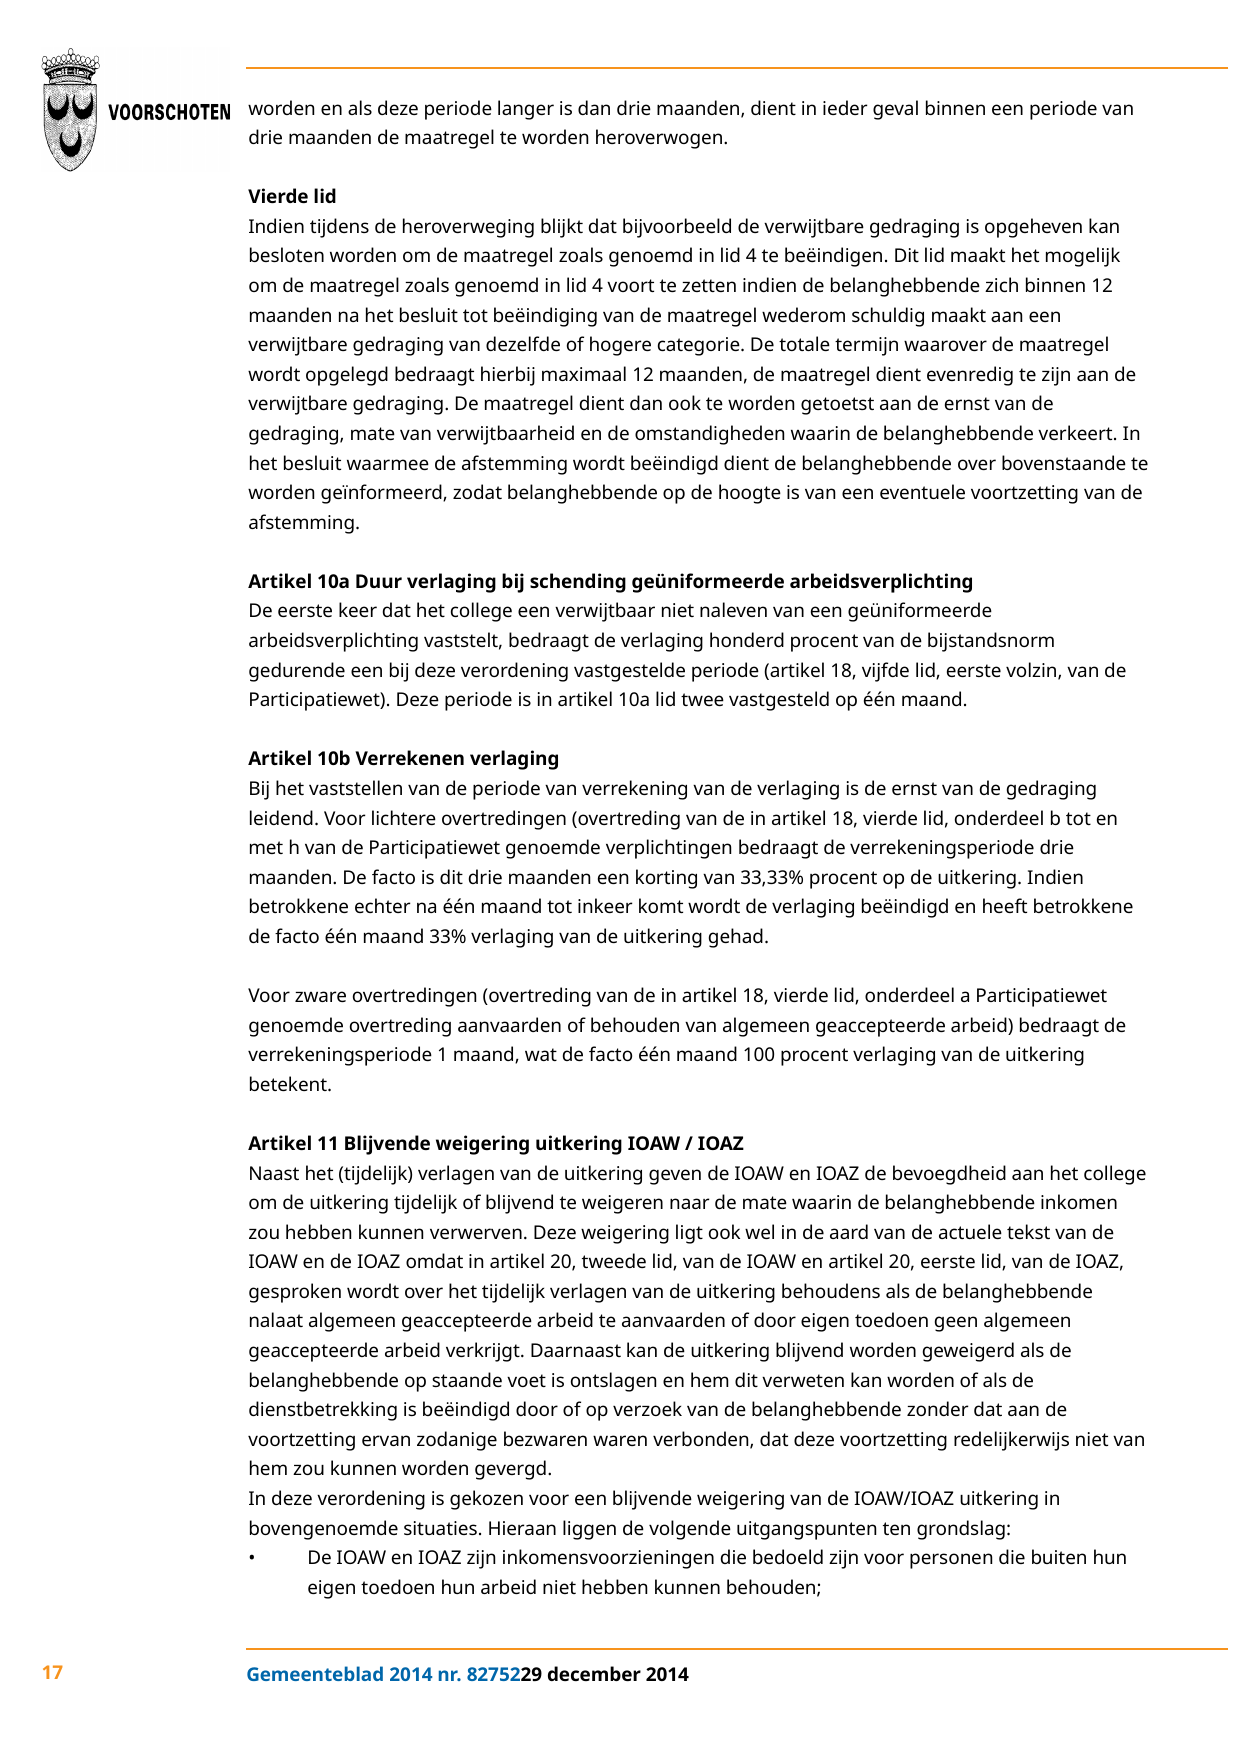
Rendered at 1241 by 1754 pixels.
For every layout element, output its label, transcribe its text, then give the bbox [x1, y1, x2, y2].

text Vierde lid [248, 183, 1152, 209]
text Artikel 11 Blijvende weigering uitkering IOAW / IOAZ [248, 1130, 1152, 1156]
text Artikel 10b Verrekenen verlaging [248, 746, 1152, 771]
text Bij het vaststellen van de periode van verrekening van de verlaging is de ernst van de gedraging leidend. Voor lichtere overtredingen (overtreding van de in artikel 18, vierde lid, onderdeel b tot en met h van de Participatiewet genoemde verplichtingen bedraagt de verrekeningsperiode drie maanden. De facto is dit drie maanden een korting van 33,33% procent op de uitkering. Indien betrokkene echter na één maand tot inkeer komt wordt de verlaging beëindigd en heeft betrokkene de facto één maand 33% verlaging van de uitkering gehad. [248, 775, 1152, 949]
text In deze verordening is gekozen voor een blijvende weigering van de IOAW/IOAZ uitkering in bovengenoemde situaties. Hieraan liggen de volgende uitgangspunten ten grondslag: [248, 1485, 1152, 1541]
text Voor zware overtredingen (overtreding van de in artikel 18, vierde lid, onderdeel a Participatiewet genoemde overtreding aanvaarden of behouden van algemeen geaccepteerde arbeid) bedraagt de verrekeningsperiode 1 maand, wat de facto één maand 100 procent verlaging van de uitkering betekent. [248, 982, 1152, 1097]
text Artikel 10a Duur verlaging bij schending geüniformeerde arbeidsverplichting [248, 568, 1152, 594]
text Indien tijdens de heroverweging blijkt dat bijvoorbeeld de verwijtbare gedraging is opgeheven kan besloten worden om de maatregel zoals genoemd in lid 4 te beëindigen. Dit lid maakt het mogelijk om de maatregel zoals genoemd in lid 4 voort te zetten indien de belanghebbende zich binnen 12 maanden na het besluit tot beëindiging van de maatregel wederom schuldig maakt aan een verwijtbare gedraging van dezelfde of hogere categorie. De totale termijn waarover de maatregel wordt opgelegd bedraagt hierbij maximaal 12 maanden, de maatregel dient evenredig te zijn aan de verwijtbare gedraging. De maatregel dient dan ook te worden getoetst aan de ernst van de gedraging, mate van verwijtbaarheid en de omstandigheden waarin de belanghebbende verkeert. In het besluit waarmee de afstemming wordt beëindigd dient de belanghebbende over bovenstaande te worden geïnformeerd, zodat belanghebbende op de hoogte is van een eventuele voortzetting van de afstemming. [248, 213, 1152, 535]
picture [41, 47, 231, 172]
text De eerste keer dat het college een verwijtbaar niet naleven van een geüniformeerde arbeidsverplichting vaststelt, bedraagt de verlaging honderd procent van de bijstandsnorm gedurende een bij deze verordening vastgestelde periode (artikel 18, vijfde lid, eerste volzin, van de Participatiewet). Deze periode is in artikel 10a lid twee vastgesteld op één maand. [248, 598, 1152, 712]
list De IOAW en IOAZ zijn inkomensvoorzieningen die bedoeld zijn voor personen die buiten hun eigen toedoen hun arbeid niet hebben kunnen behouden; [248, 1544, 1152, 1600]
text worden en als deze periode langer is dan drie maanden, dient in ieder geval binnen een periode van drie maanden de maatregel te worden heroverwogen. [248, 95, 1152, 150]
text Naast het (tijdelijk) verlagen van de uitkering geven de IOAW en IOAZ de bevoegdheid aan het college om de uitkering tijdelijk of blijvend te weigeren naar de mate waarin de belanghebbende inkomen zou hebben kunnen verwerven. Deze weigering ligt ook wel in de aard van de actuele tekst van de IOAW en de IOAZ omdat in artikel 20, tweede lid, van de IOAW en artikel 20, eerste lid, van de IOAZ, gesproken wordt over het tijdelijk verlagen van de uitkering behoudens als de belanghebbende nalaat algemeen geaccepteerde arbeid te aanvaarden of door eigen toedoen geen algemeen geaccepteerde arbeid verkrijgt. Daarnaast kan de uitkering blijvend worden geweigerd als de belanghebbende op staande voet is ontslagen en hem dit verweten kan worden of als de dienstbetrekking is beëindigd door of op verzoek van de belanghebbende zonder dat aan de voortzetting ervan zodanige bezwaren waren verbonden, dat deze voortzetting redelijkerwijs niet van hem zou kunnen worden gevergd. [248, 1160, 1152, 1481]
